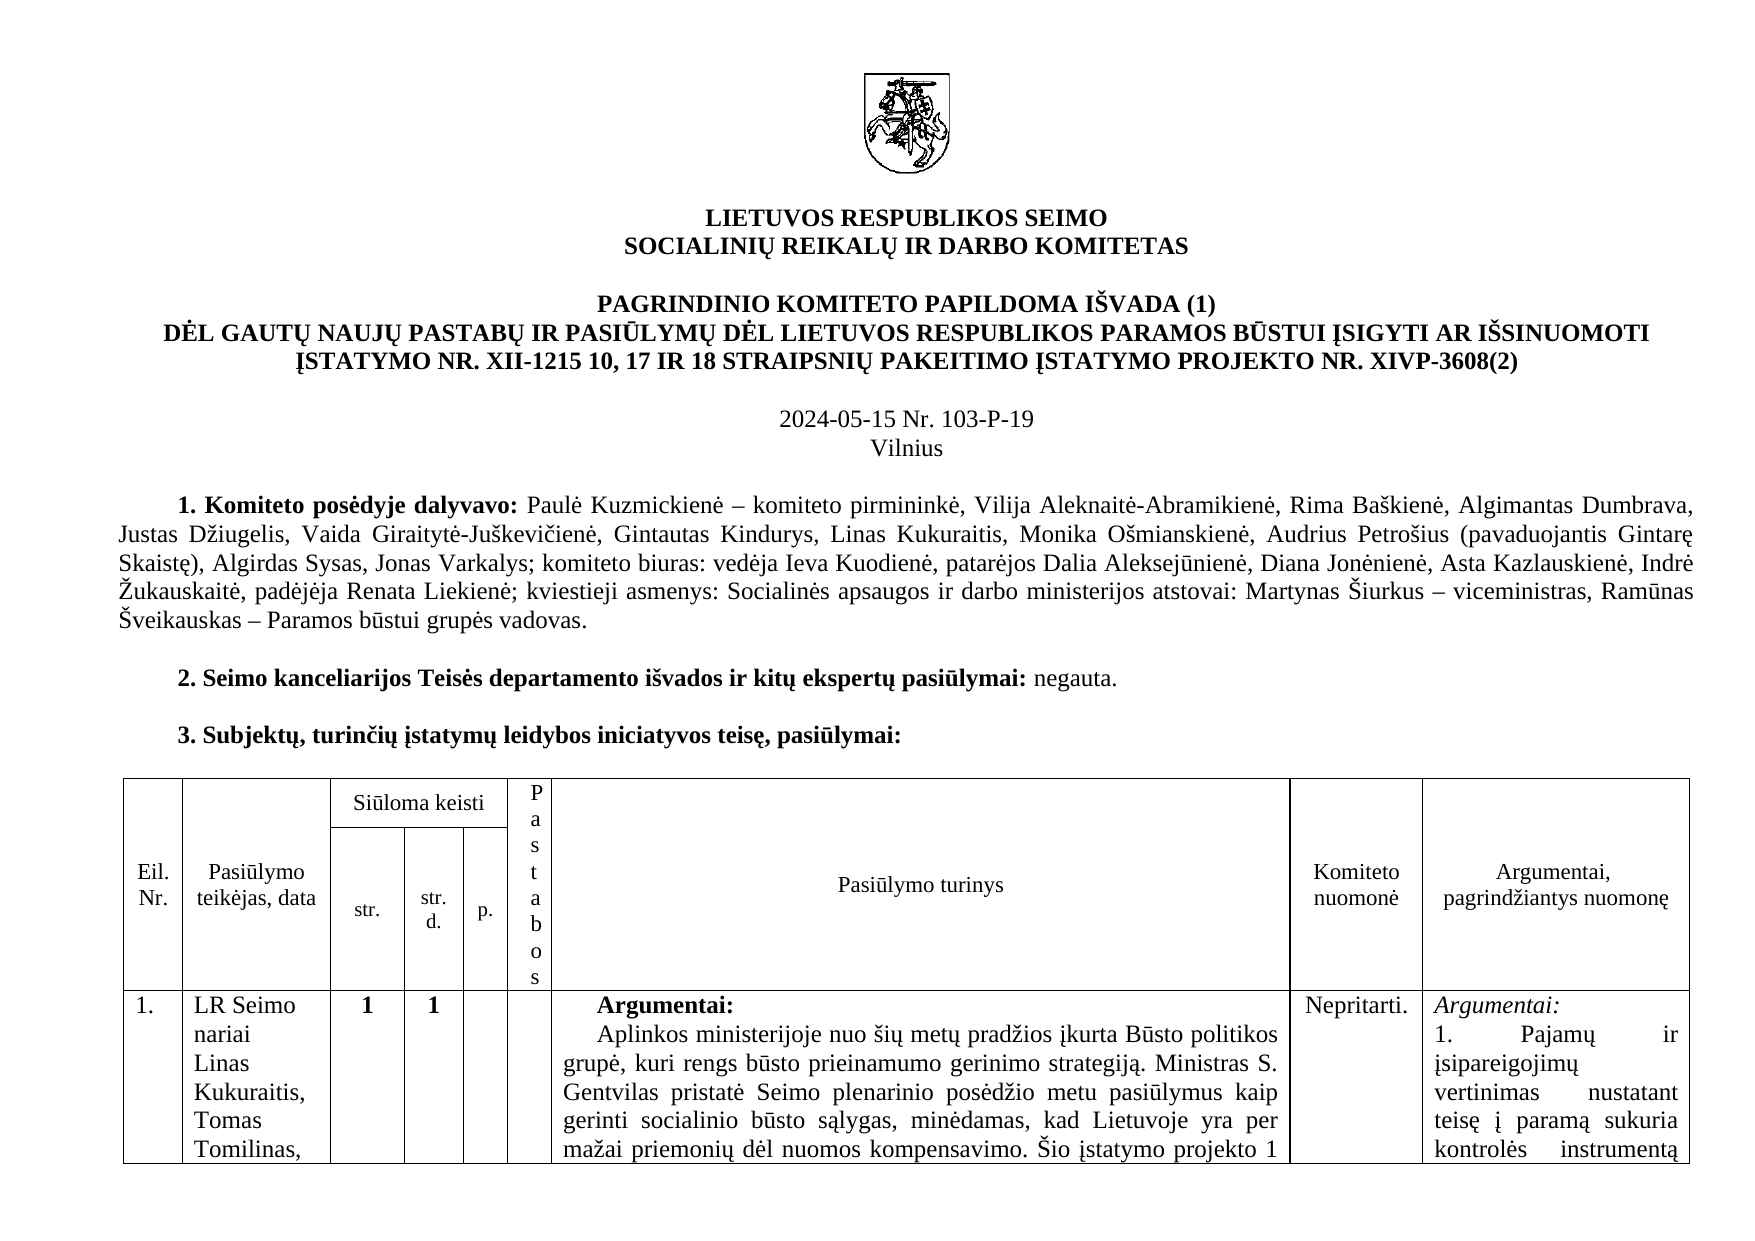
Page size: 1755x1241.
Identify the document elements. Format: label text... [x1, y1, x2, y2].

list 1. Komiteto posėdyje dalyvavo: Paulė Kuzmickienė – komiteto pirmininkė, Vilija Aleknaitė-Abramikienė, Rima Baškienė, Algimantas Dumbrava, Justas Džiugelis, Vaida Giraitytė-Juškevičienė, Gintautas Kindurys, Linas Kukuraitis, Monika Ošmianskienė, Audrius Petrošius (pavaduojantis Gintarę Skaistę), Algirdas Sysas, Jonas Varkalys; komiteto biuras: vedėja Ieva Kuodienė, patarėjos Dalia Aleksejūnienė, Diana Jonėnienė, Asta Kazlauskienė, Indrė Žukauskaitė, padėjėja Renata Liekienė; kviestieji asmenys: Socialinės apsaugos ir darbo ministerijos atstovai: Martynas Šiurkus – viceministras, Ramūnas Šveikauskas – Paramos būstui grupės vadovas. [118, 490, 1695, 634]
table_cell Argumentai: 1. Pajamų ir įsipareigojimų vertinimas nustatant teisę į paramą sukuria kontrolės instrumentą [1423, 991, 1689, 1163]
text Vilnius [118, 433, 1695, 461]
list 2. Seimo kanceliarijos Teisės departamento išvados ir kitų ekspertų pasiūlymai: negauta. [118, 663, 1695, 691]
text LIETUVOS RESPUBLIKOS SEIMO [118, 203, 1695, 231]
table_cell 1 [405, 991, 463, 1163]
table_cell str. d. [405, 828, 463, 989]
table_cell p. [464, 828, 507, 989]
text 2024-05-15 Nr. 103-P-19 [118, 404, 1695, 433]
text DĖL GAUTŲ NAUJŲ PASTABŲ IR PASIŪLYMŲ DĖL LIETUVOS RESPUBLIKOS PARAMOS BŪSTUI ĮSIGYTI AR IŠSINUOMOTI ĮSTATYMO NR. XII-1215 10, 17 IR 18 STRAIPSNIŲ PAKEITIMO ĮSTATYMO PROJEKTO NR. XIVP-3608(2) [118, 318, 1695, 375]
table_cell str. [331, 828, 404, 989]
table_header Argumentai, pagrindžiantys nuomonę [1423, 779, 1689, 989]
table_header Eil. Nr. [124, 779, 182, 989]
text 3. Subjektų, turinčių įstatymų leidybos iniciatyvos teisę, pasiūlymai: [118, 720, 1695, 749]
table_cell Nepritarti. [1291, 991, 1422, 1163]
text socialinių reikalų ir darbo komitetas [118, 231, 1695, 260]
table_header Komiteto nuomonė [1291, 779, 1422, 989]
table_cell 1. [124, 991, 182, 1163]
table_cell Argumentai: Aplinkos ministerijoje nuo šių metų pradžios įkurta Būsto politikos grupė, kuri rengs būsto prieinamumo gerinimo strategiją. Ministras S. Gentvilas pristatė Seimo plenarinio posėdžio metu pasiūlymus kaip gerinti socialinio būsto sąlygas, minėdamas, kad Lietuvoje yra per mažai priemonių dėl nuomos kompensavimo. Šio įstatymo projekto 1 [552, 991, 1289, 1163]
table_header Pasiūlymo teikėjas, data [183, 779, 330, 989]
table_header Pastabos [508, 779, 551, 989]
table_cell [508, 991, 551, 1163]
table_header Pasiūlymo turinys [552, 779, 1289, 989]
table_header Siūloma keisti [331, 779, 507, 827]
table_cell [464, 991, 507, 1163]
text PAGRINDINIO KOMITETO PAPILDOMA IŠVADA (1) [118, 289, 1695, 318]
table_cell 1 [331, 991, 404, 1163]
table_cell LR Seimo nariai Linas Kukuraitis, Tomas Tomilinas, [183, 991, 330, 1163]
